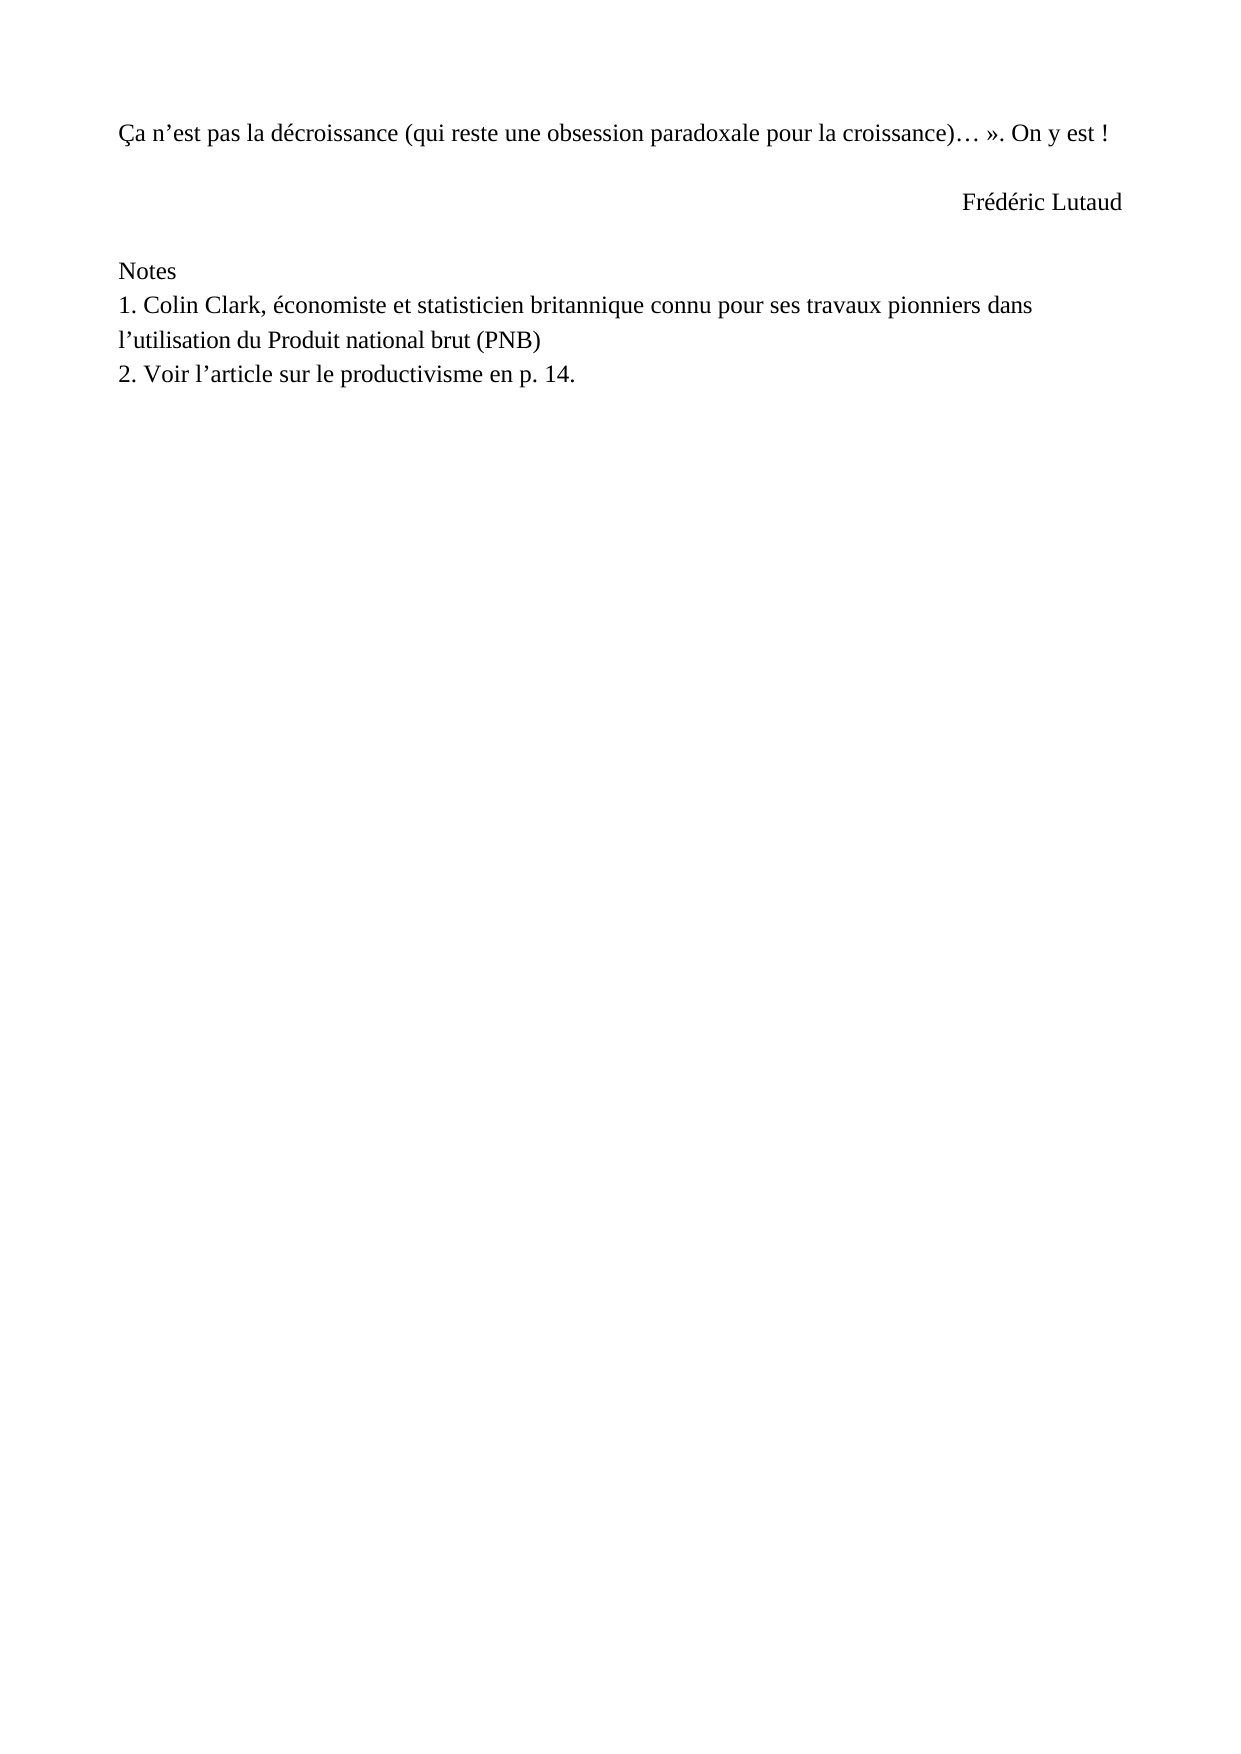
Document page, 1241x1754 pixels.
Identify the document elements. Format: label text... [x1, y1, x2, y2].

text 1. Colin Clark, économiste et statisticien britannique connu pour ses travaux pionniers dans l’utilisation du Produit national brut (PNB) [118, 291, 1122, 354]
text Ça n’est pas la décroissance (qui reste une obsession paradoxale pour la croissance)… ». On y est ! [118, 118, 1122, 147]
text Frédéric Lutaud [118, 187, 1122, 216]
text Notes [118, 256, 1122, 285]
text 2. Voir l’article sur le productivisme en p. 14. [118, 359, 1122, 388]
